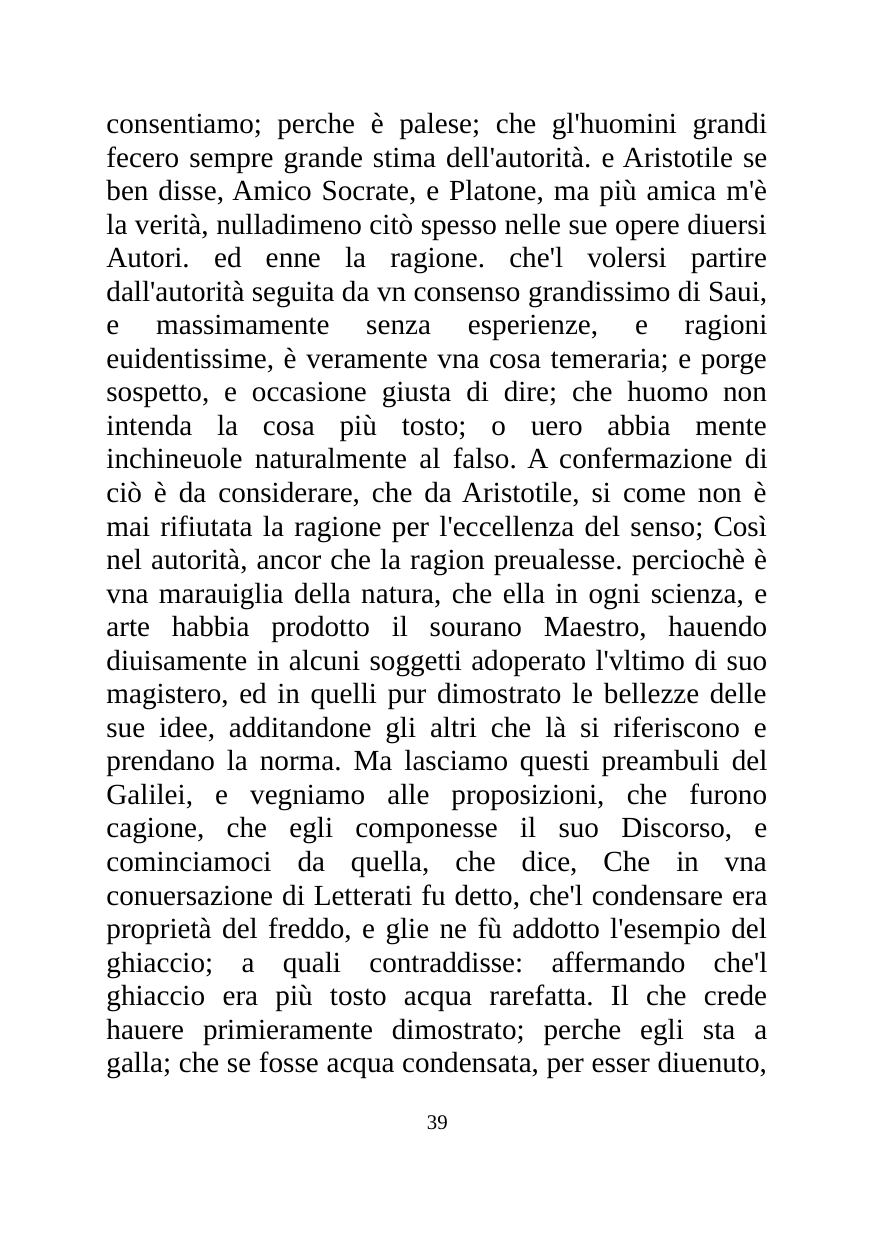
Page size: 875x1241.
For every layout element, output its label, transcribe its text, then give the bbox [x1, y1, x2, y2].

text consentiamo; perche è palese; che gl'huomini grandi fecero sempre grande stima dell'autorità. e Aristotile se ben disse, Amico Socrate, e Platone, ma più amica m'è la verità, nulladimeno citò spesso nelle sue opere diuersi Autori. ed enne la ragione. che'l volersi partire dall'autorità seguita da vn consenso grandissimo di Saui, e massimamente senza esperienze, e ragioni euidentissime, è veramente vna cosa temeraria; e porge sospetto, e occasione giusta di dire; che huomo non intenda la cosa più tosto; o uero abbia mente inchineuole naturalmente al falso. A confermazione di ciò è da considerare, che da Aristotile, si come non è mai rifiutata la ragione per l'eccellenza del senso; Così nel autorità, ancor che la ragion preualesse. perciochè è vna marauiglia della natura, che ella in ogni scienza, e arte habbia prodotto il sourano Maestro, hauendo diuisamente in alcuni soggetti adoperato l'vltimo di suo magistero, ed in quelli pur dimostrato le bellezze delle sue idee, additandone gli altri che là si riferiscono e prendano la norma. Ma lasciamo questi preambuli del Galilei, e vegniamo alle proposizioni, che furono cagione, che egli componesse il suo Discorso, e cominciamoci da quella, che dice, Che in vna conuersazione di Letterati fu detto, che'l condensare era proprietà del freddo, e glie ne fù addotto l'esempio del ghiaccio; a quali contraddisse: affermando che'l ghiaccio era più tosto acqua rarefatta. Il che crede hauere primieramente dimostrato; perche egli sta a galla; che se fosse acqua condensata, per esser diuenuto, [106, 106, 768, 1079]
